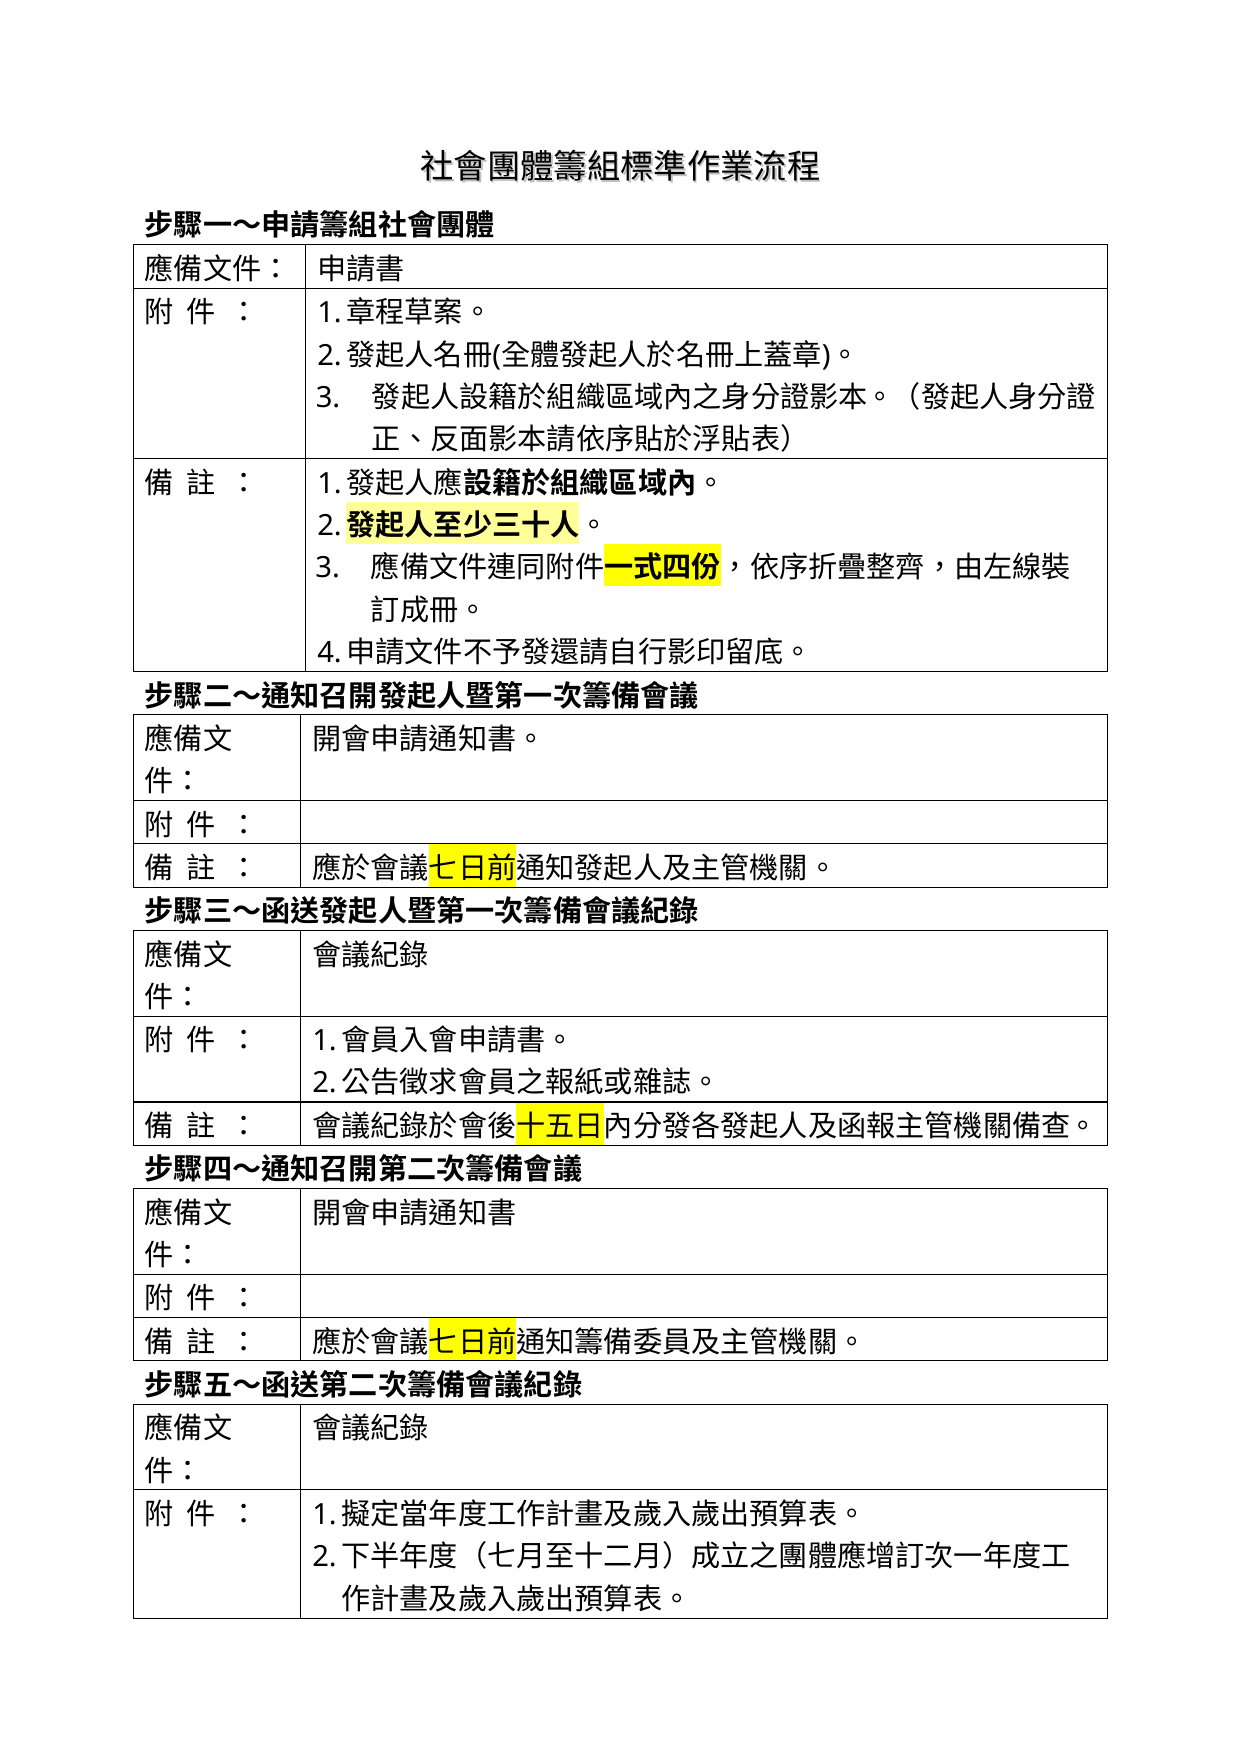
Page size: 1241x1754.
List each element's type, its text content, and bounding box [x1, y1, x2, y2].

table_cell 附 件 ： [134, 1017, 300, 1101]
table_cell 應備文件： [134, 931, 300, 1016]
table_cell 步驟二～通知召開發起人暨第一次籌備會議 [133, 672, 1107, 714]
table_cell 備 註 ： [134, 459, 305, 671]
table_cell [301, 1275, 1107, 1317]
table_cell 備 註 ： [134, 1318, 300, 1360]
text 社會團體籌組標準作業流程 [118, 127, 1122, 202]
table_cell 備 註 ： [134, 844, 300, 887]
table_cell 附 件 ： [134, 1275, 300, 1317]
table_cell 步驟三～函送發起人暨第一次籌備會議紀錄 [133, 888, 1107, 930]
table_cell 申請書 [306, 245, 1107, 288]
table_cell 步驟五～函送第二次籌備會議紀錄 [133, 1361, 1107, 1404]
table_cell 擬定當年度工作計畫及歲入歲出預算表。 下半年度（七月至十二月）成立之團體應增訂次一年度工作計晝及歲入歲出預算表。 籌備期間之經費收支之收繳及籌墊提報成立大會追認。 附會員名冊。 [301, 1490, 1107, 1617]
table_cell 會議紀錄 [301, 1405, 1107, 1489]
table_cell 開會申請通知書 [301, 1189, 1107, 1274]
table_cell 應備文件： [134, 1405, 300, 1489]
table_cell 應於會議七日前通知發起人及主管機關。 [301, 844, 1107, 887]
table_cell 開會申請通知書。 [301, 715, 1107, 800]
table_cell 備 註 ： [134, 1103, 300, 1145]
table_cell 應備文件： [134, 245, 305, 288]
table_cell 應備文件： [134, 1189, 300, 1274]
table_cell 會員入會申請書。 公告徵求會員之報紙或雜誌。 [301, 1017, 1107, 1101]
table_cell 發起人應設籍於組織區域內。 發起人至少三十人。 應備文件連同附件一式四份，依序折疊整齊，由左線裝訂成冊。 申請文件不予發還請自行影印留底。 [306, 459, 1107, 671]
table_cell [301, 801, 1107, 843]
table_header 步驟一～申請籌組社會團體 [133, 202, 1107, 244]
table_cell 會議紀錄 [301, 931, 1107, 1016]
table_cell 應備文件： [134, 715, 300, 800]
table_cell 應於會議七日前通知籌備委員及主管機關。 [301, 1318, 1107, 1360]
table_cell 會議紀錄於會後十五日內分發各發起人及函報主管機關備查。 [301, 1103, 1107, 1145]
table_cell 附 件 ： [134, 1490, 300, 1617]
table_cell 附 件 ： [134, 289, 305, 458]
table_cell 附 件 ： [134, 801, 300, 843]
table_cell 步驟四～通知召開第二次籌備會議 [133, 1146, 1107, 1188]
table_cell 章程草案。 發起人名冊(全體發起人於名冊上蓋章)。 發起人設籍於組織區域內之身分證影本。（發起人身分證正、反面影本請依序貼於浮貼表） [306, 289, 1107, 458]
